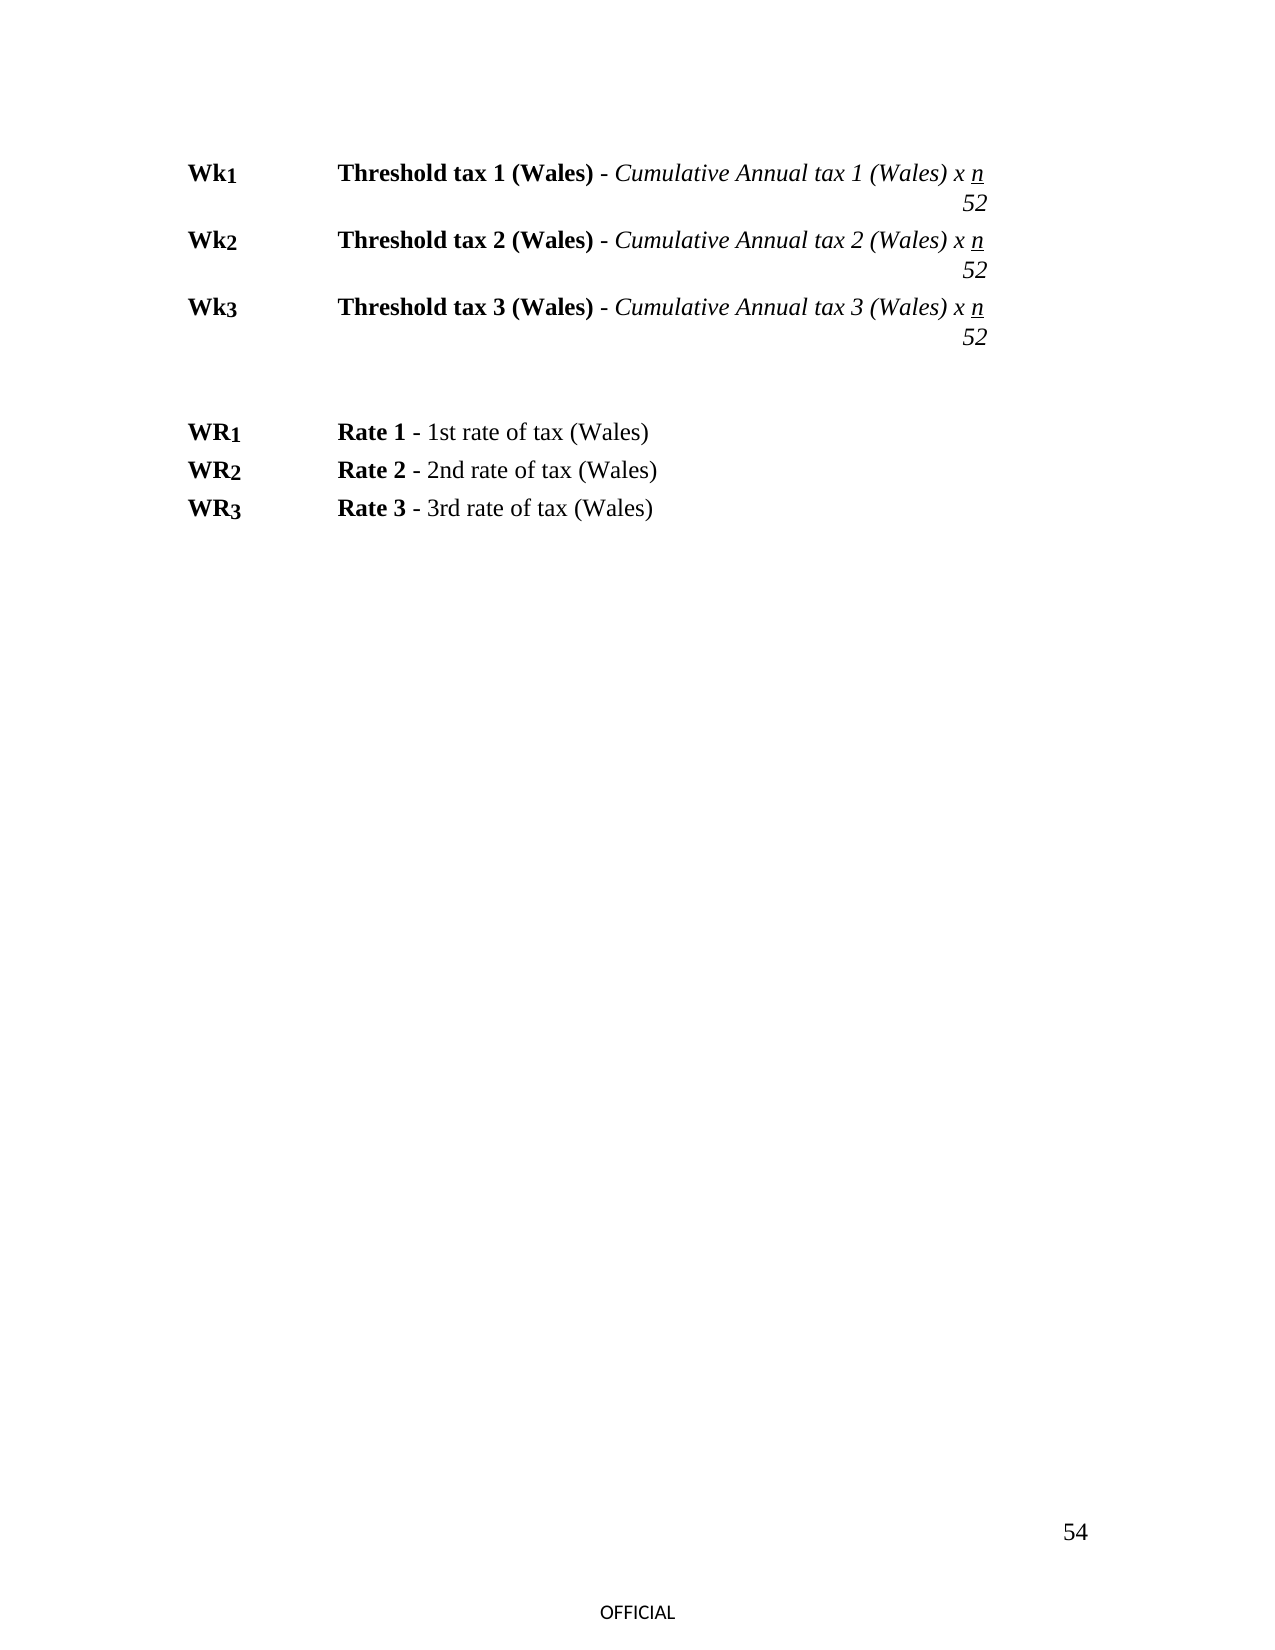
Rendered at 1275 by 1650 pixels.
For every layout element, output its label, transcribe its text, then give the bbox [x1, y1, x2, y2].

text 52 [187, 255, 1088, 284]
text 52 [187, 188, 1088, 217]
text WR3 Rate 3 - 3rd rate of tax (Wales) [187, 485, 1088, 524]
text 52 [187, 322, 1088, 351]
text Wk2 Threshold tax 2 (Wales) - Cumulative Annual tax 2 (Wales) x n [187, 217, 1088, 255]
text WR2 Rate 2 - 2nd rate of tax (Wales) [187, 447, 1088, 485]
text Wk1 Threshold tax 1 (Wales) - Cumulative Annual tax 1 (Wales) x n [187, 150, 1088, 188]
text WR1 Rate 1 - 1st rate of tax (Wales) [187, 409, 1088, 447]
text Wk3 Threshold tax 3 (Wales) - Cumulative Annual tax 3 (Wales) x n [187, 284, 1088, 322]
